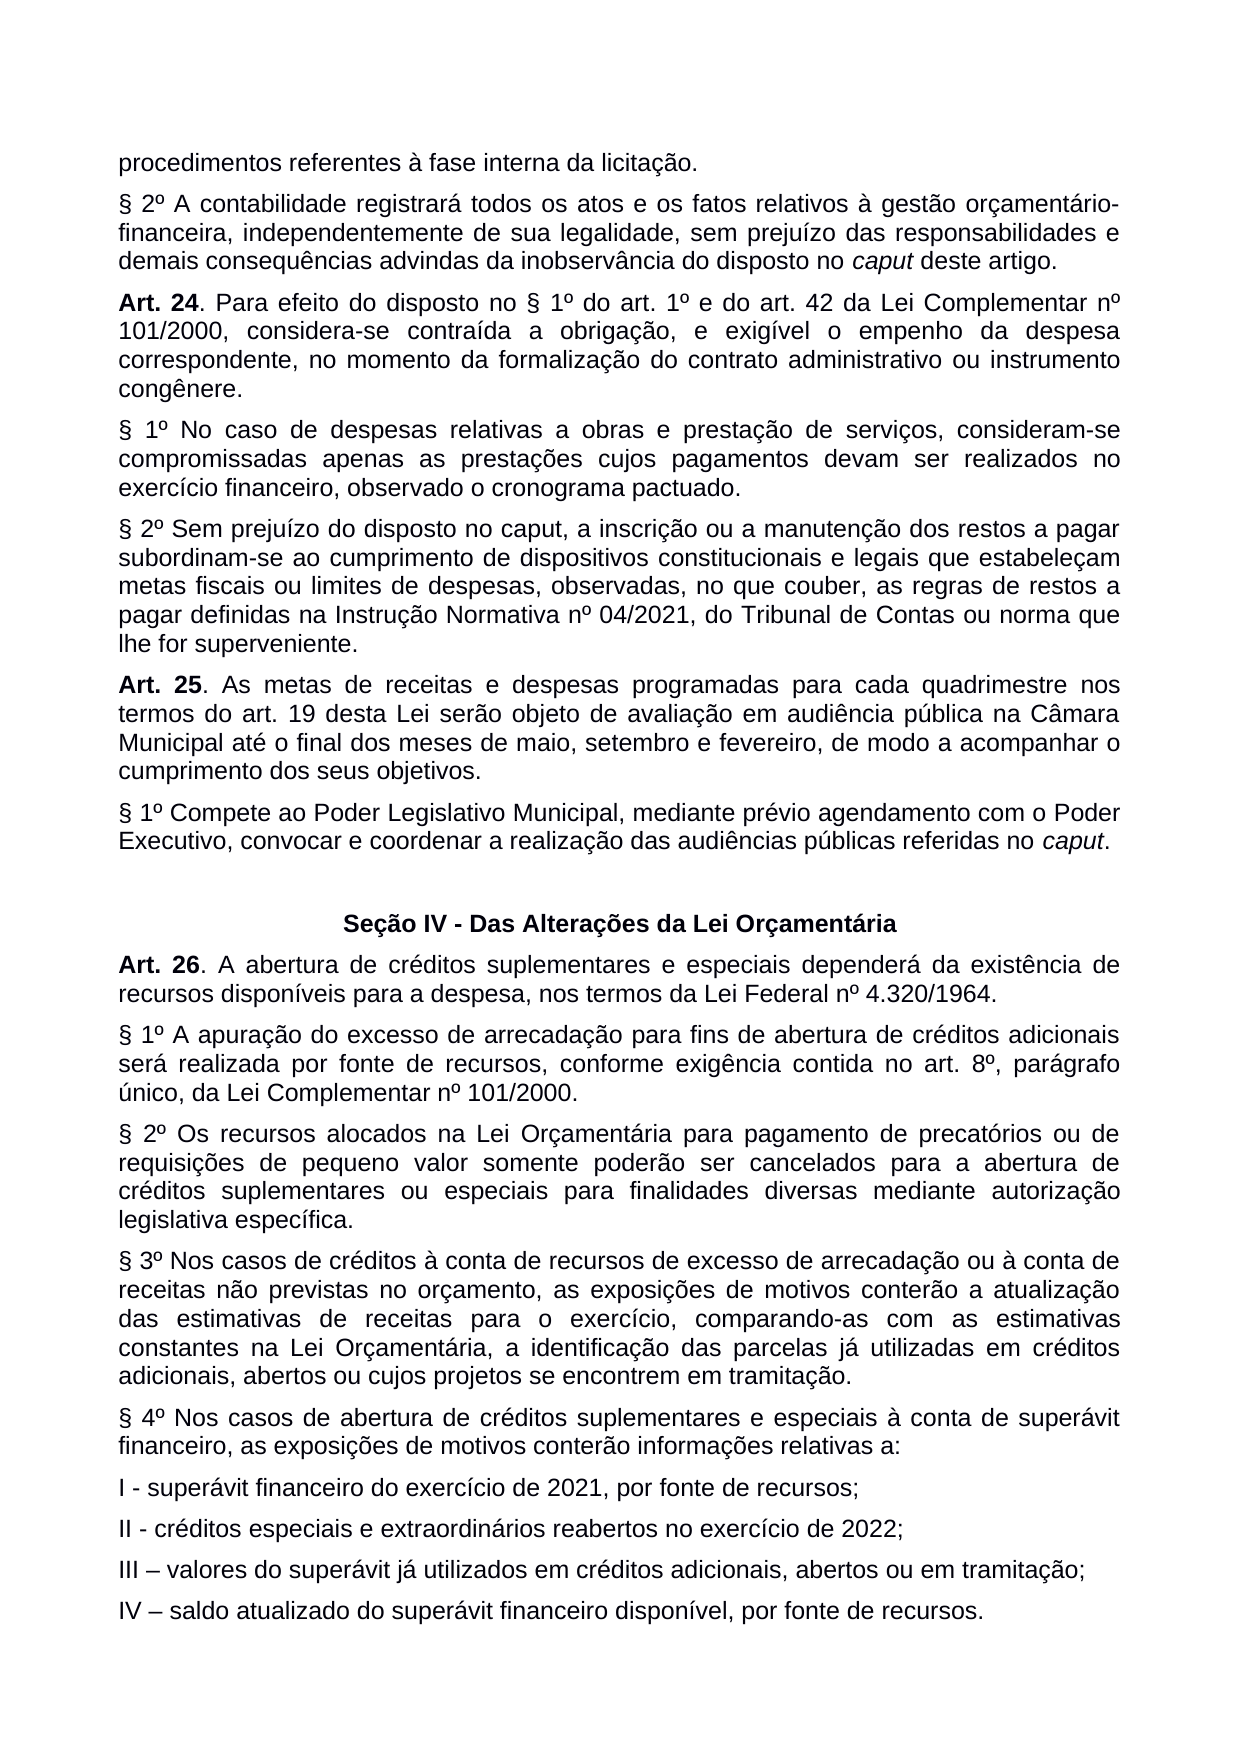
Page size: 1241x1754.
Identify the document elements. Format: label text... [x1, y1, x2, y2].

text § 2º Sem prejuízo do disposto no caput, a inscrição ou a manutenção dos restos a pagar subordinam-se ao cumprimento de dispositivos constitucionais e legais que estabeleçam metas fiscais ou limites de despesas, observadas, no que couber, as regras de restos a pagar definidas na Instrução Normativa nº 04/2021, do Tribunal de Contas ou norma que lhe for superveniente. [118, 514, 1122, 658]
text Art. 25. As metas de receitas e despesas programadas para cada quadrimestre nos termos do art. 19 desta Lei serão objeto de avaliação em audiência pública na Câmara Municipal até o final dos meses de maio, setembro e fevereiro, de modo a acompanhar o cumprimento dos seus objetivos. [118, 670, 1122, 785]
text § 1º No caso de despesas relativas a obras e prestação de serviços, consideram-se compromissadas apenas as prestações cujos pagamentos devam ser realizados no exercício financeiro, observado o cronograma pactuado. [118, 415, 1122, 501]
text III – valores do superávit já utilizados em créditos adicionais, abertos ou em tramitação; [118, 1555, 1122, 1584]
text Art. 26. A abertura de créditos suplementares e especiais dependerá da existência de recursos disponíveis para a despesa, nos termos da Lei Federal nº 4.320/1964. [118, 950, 1122, 1008]
text II - créditos especiais e extraordinários reabertos no exercício de 2022; [118, 1514, 1122, 1543]
text § 1º A apuração do excesso de arrecadação para fins de abertura de créditos adicionais será realizada por fonte de recursos, conforme exigência contida no art. 8º, parágrafo único, da Lei Complementar nº 101/2000. [118, 1020, 1122, 1106]
text § 4º Nos casos de abertura de créditos suplementares e especiais à conta de superávit financeiro, as exposições de motivos conterão informações relativas a: [118, 1403, 1122, 1460]
text I - superávit financeiro do exercício de 2021, por fonte de recursos; [118, 1473, 1122, 1501]
text procedimentos referentes à fase interna da licitação. [118, 148, 1122, 176]
text Seção IV - Das Alterações da Lei Orçamentária [118, 909, 1122, 938]
text § 1º Compete ao Poder Legislativo Municipal, mediante prévio agendamento com o Poder Executivo, convocar e coordenar a realização das audiências públicas referidas no caput. [118, 798, 1122, 855]
text § 3º Nos casos de créditos à conta de recursos de excesso de arrecadação ou à conta de receitas não previstas no orçamento, as exposições de motivos conterão a atualização das estimativas de receitas para o exercício, comparando-as com as estimativas constantes na Lei Orçamentária, a identificação das parcelas já utilizadas em créditos adicionais, abertos ou cujos projetos se encontrem em tramitação. [118, 1246, 1122, 1390]
text IV – saldo atualizado do superávit financeiro disponível, por fonte de recursos. [118, 1596, 1122, 1625]
text § 2º A contabilidade registrará todos os atos e os fatos relativos à gestão orçamentário-financeira, independentemente de sua legalidade, sem prejuízo das responsabilidades e demais consequências advindas da inobservância do disposto no caput deste artigo. [118, 189, 1122, 275]
text Art. 24. Para efeito do disposto no § 1º do art. 1º e do art. 42 da Lei Complementar nº 101/2000, considera-se contraída a obrigação, e exigível o empenho da despesa correspondente, no momento da formalização do contrato administrativo ou instrumento congênere. [118, 288, 1122, 403]
text § 2º Os recursos alocados na Lei Orçamentária para pagamento de precatórios ou de requisições de pequeno valor somente poderão ser cancelados para a abertura de créditos suplementares ou especiais para finalidades diversas mediante autorização legislativa específica. [118, 1119, 1122, 1234]
